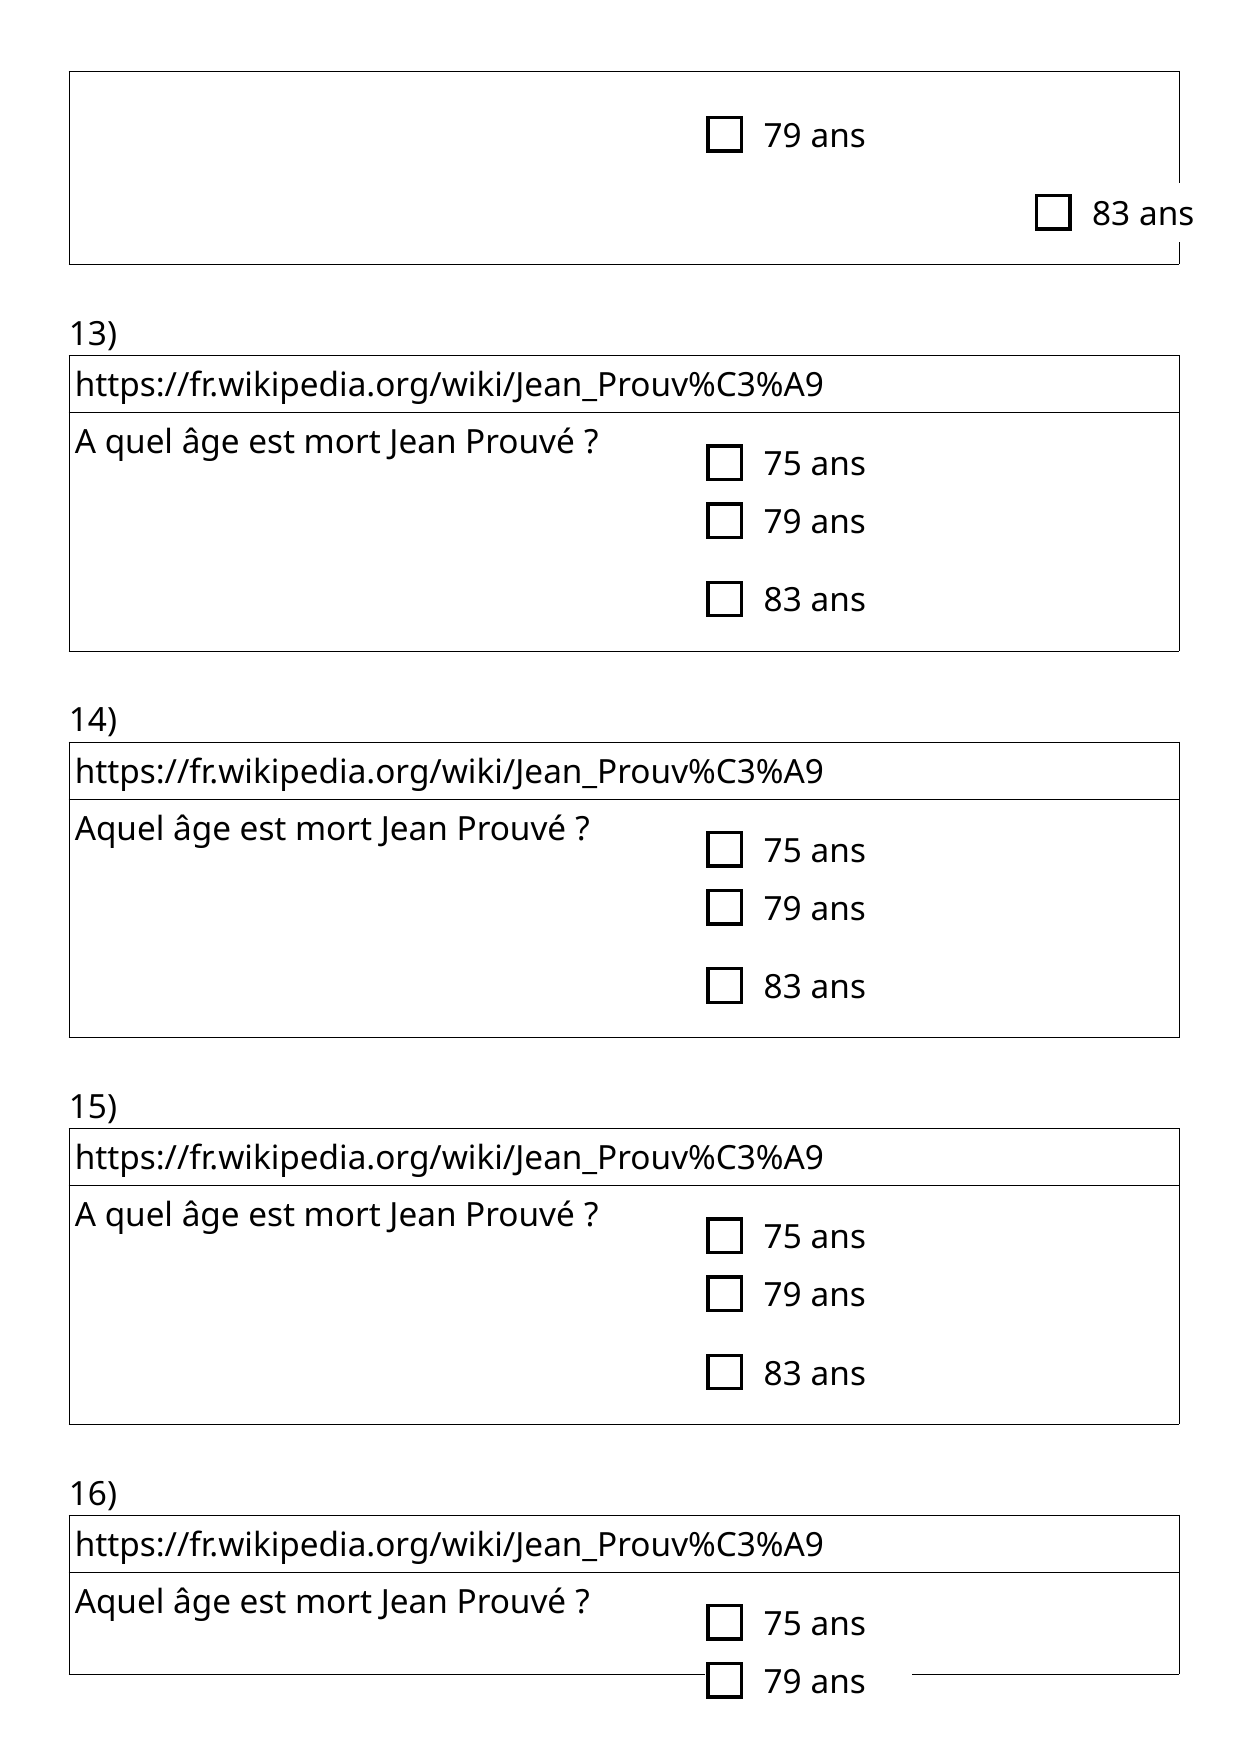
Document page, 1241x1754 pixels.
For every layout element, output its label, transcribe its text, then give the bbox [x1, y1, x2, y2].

table_header https://fr.wikipedia.org/wiki/Jean_Prouv%C3%A9 [70, 1516, 1179, 1572]
table_header https://fr.wikipedia.org/wiki/Jean_Prouv%C3%A9 [70, 1129, 1179, 1185]
table_cell A quel âge est mort Jean Prouvé ? [70, 413, 1179, 651]
text 13) [69, 309, 1179, 355]
table_cell Aquel âge est mort Jean Prouvé ? [70, 800, 1179, 1037]
table_header https://fr.wikipedia.org/wiki/Jean_Prouv%C3%A9 [70, 743, 1179, 798]
table_cell Aquel âge est mort Jean Prouvé ? [70, 1573, 1179, 1674]
table_cell A quel âge est mort Jean Prouvé ? [70, 1186, 1179, 1424]
text 16) [69, 1469, 1179, 1515]
text 15) [69, 1083, 1179, 1128]
table_cell Aquel âge est mort Jean Prouvé ? [70, 72, 1179, 264]
text 14) [69, 696, 1179, 742]
table_header https://fr.wikipedia.org/wiki/Jean_Prouv%C3%A9 [70, 356, 1179, 412]
